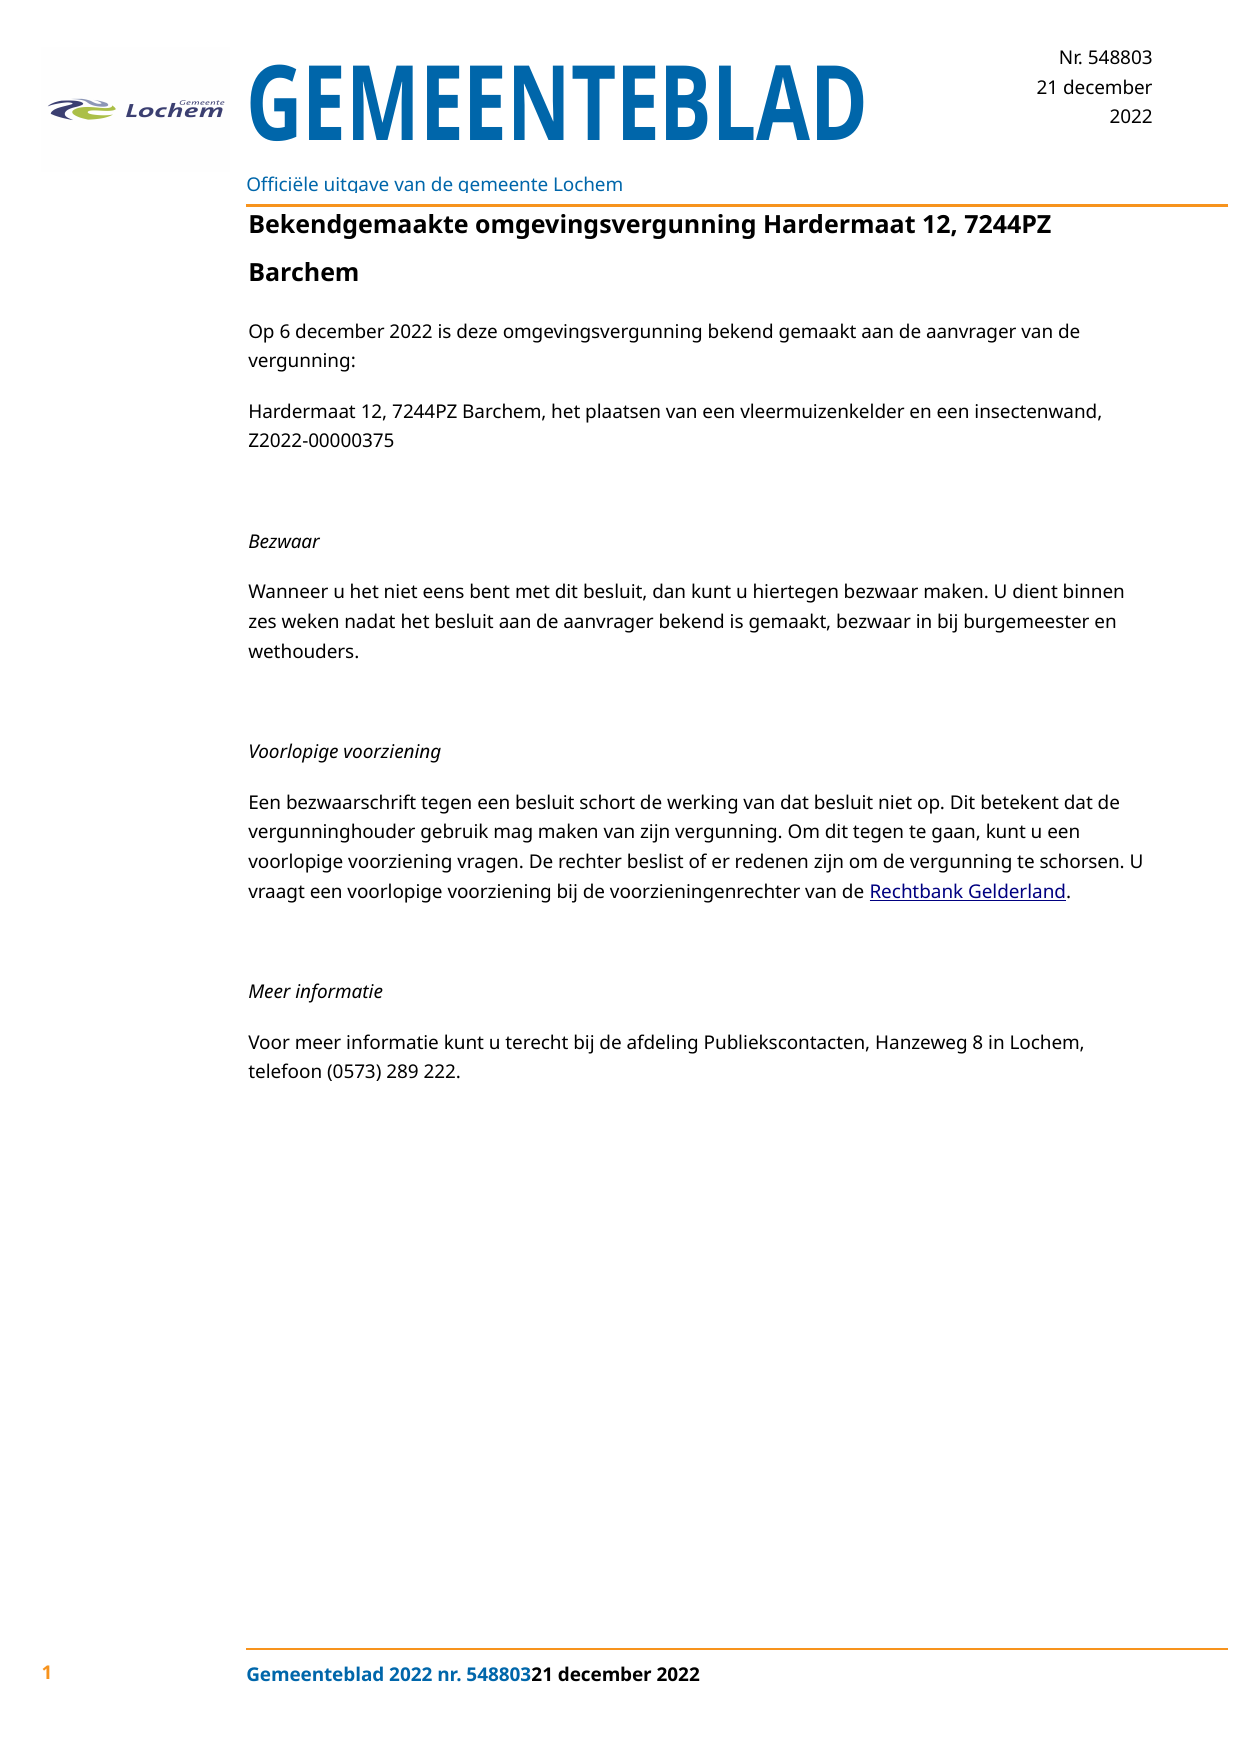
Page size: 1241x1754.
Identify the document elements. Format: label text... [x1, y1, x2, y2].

text Hardermaat 12, 7244PZ Barchem, het plaatsen van een vleermuizenkelder en een insectenwand, Z2022-00000375 [248, 398, 1152, 453]
text Voor meer informatie kunt u terecht bij de afdeling Publiekscontacten, Hanzeweg 8 in Lochem, telefoon (0573) 289 222. [248, 1029, 1152, 1084]
text Bezwaar [248, 528, 1152, 554]
text Bekendgemaakte omgevingsvergunning Hardermaat 12, 7244PZ Barchem [248, 207, 1152, 288]
text Wanneer u het niet eens bent met dit besluit, dan kunt u hiertegen bezwaar maken. U dient binnen zes weken nadat het besluit aan de aanvrager bekend is gemaakt, bezwaar in bij burgemeester en wethouders. [248, 579, 1152, 664]
text Voorlopige voorziening [248, 739, 1152, 764]
text Op 6 december 2022 is deze omgevingsvergunning bekend gemaakt aan de aanvrager van de vergunning: [248, 318, 1152, 373]
text Een bezwaarschrift tegen een besluit schort de werking van dat besluit niet op. Dit betekent dat de vergunninghouder gebruik mag maken van zijn vergunning. Om dit tegen te gaan, kunt u een voorlopige voorziening vragen. De rechter beslist of er redenen zijn om de vergunning te schorsen. U vraagt een voorlopige voorziening bij de voorzieningenrechter van de Rechtbank Gelderland. [248, 789, 1152, 904]
text Meer informatie [248, 979, 1152, 1004]
picture [41, 47, 231, 172]
